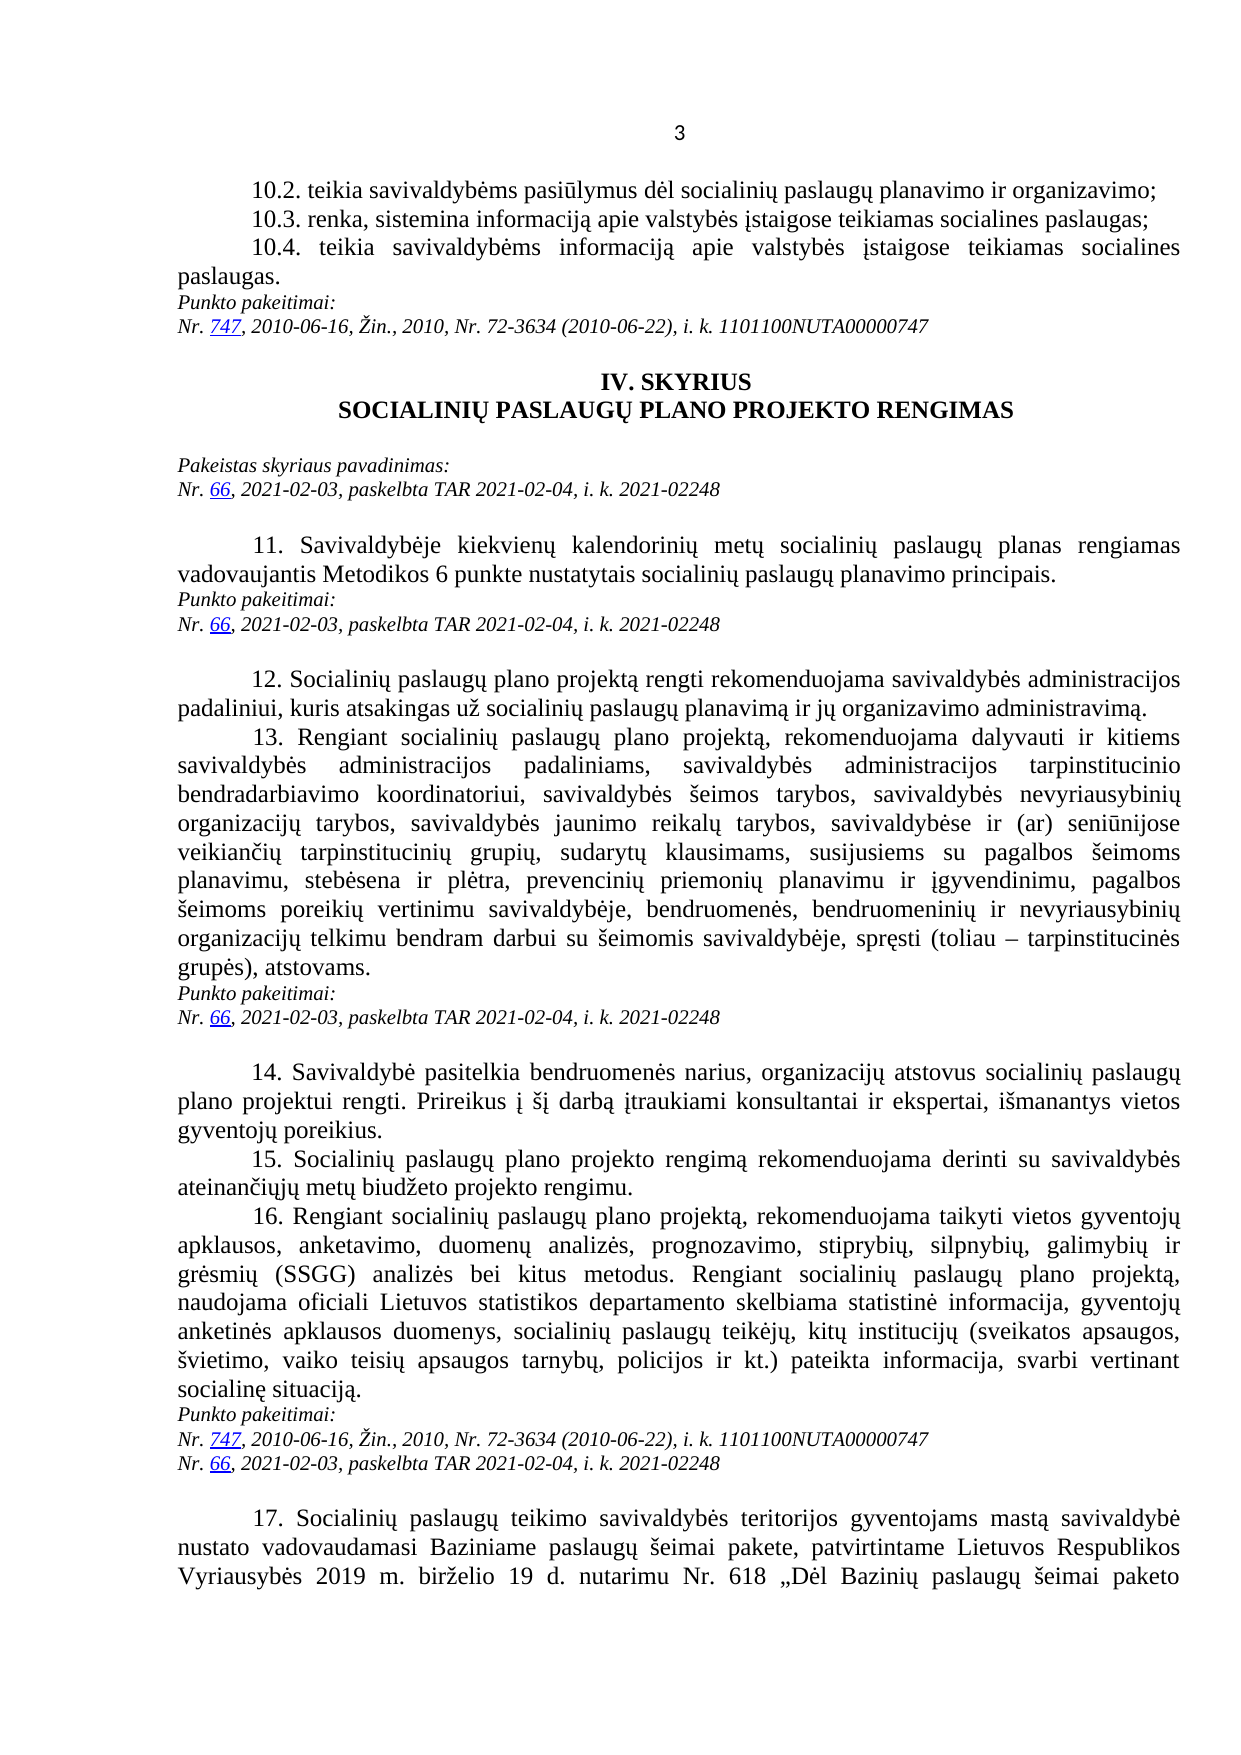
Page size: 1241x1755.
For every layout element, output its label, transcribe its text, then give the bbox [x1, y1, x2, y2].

text Nr. 66, 2021-02-03, paskelbta TAR 2021-02-04, i. k. 2021-02248 [177, 1004, 1181, 1029]
text 17. Socialinių paslaugų teikimo savivaldybės teritorijos gyventojams mastą savivaldybė nustato vadovaudamasi Baziniame paslaugų šeimai pakete, patvirtintame Lietuvos Respublikos Vyriausybės 2019 m. birželio 19 d. nutarimu Nr. 618 „Dėl Bazinių paslaugų šeimai paketo [177, 1503, 1181, 1589]
text 10.3. renka, sistemina informaciją apie valstybės įstaigose teikiamas socialines paslaugas; [177, 204, 1181, 232]
text Nr. 66, 2021-02-03, paskelbta TAR 2021-02-04, i. k. 2021-02248 [177, 1451, 1181, 1474]
text Pakeistas skyriaus pavadinimas: [177, 453, 1181, 477]
text 14. Savivaldybė pasitelkia bendruomenės narius, organizacijų atstovus socialinių paslaugų plano projektui rengti. Prireikus į šį darbą įtraukiami konsultantai ir ekspertai, išmanantys vietos gyventojų poreikius. [177, 1057, 1181, 1144]
text 12. Socialinių paslaugų plano projektą rengti rekomenduojama savivaldybės administracijos padaliniui, kuris atsakingas už socialinių paslaugų planavimą ir jų organizavimo administravimą. [177, 664, 1181, 722]
text Nr. 747, 2010-06-16, Žin., 2010, Nr. 72-3634 (2010-06-22), i. k. 1101100NUTA00000747 [177, 1426, 1181, 1451]
text 16. Rengiant socialinių paslaugų plano projektą, rekomenduojama taikyti vietos gyventojų apklausos, anketavimo, duomenų analizės, prognozavimo, stiprybių, silpnybių, galimybių ir grėsmių (SSGG) analizės bei kitus metodus. Rengiant socialinių paslaugų plano projektą, naudojama oficiali Lietuvos statistikos departamento skelbiama statistinė informacija, gyventojų anketinės apklausos duomenys, socialinių paslaugų teikėjų, kitų institucijų (sveikatos apsaugos, švietimo, vaiko teisių apsaugos tarnybų, policijos ir kt.) pateikta informacija, svarbi vertinant socialinę situaciją. [177, 1201, 1181, 1402]
text Nr. 66, 2021-02-03, paskelbta TAR 2021-02-04, i. k. 2021-02248 [177, 611, 1181, 636]
text 11. Savivaldybėje kiekvienų kalendorinių metų socialinių paslaugų planas rengiamas vadovaujantis Metodikos 6 punkte nustatytais socialinių paslaugų planavimo principais. [177, 530, 1181, 587]
text Punkto pakeitimai: [177, 981, 1181, 1004]
text Nr. 747, 2010-06-16, Žin., 2010, Nr. 72-3634 (2010-06-22), i. k. 1101100NUTA00000747 [177, 314, 1181, 338]
text 13. Rengiant socialinių paslaugų plano projektą, rekomenduojama dalyvauti ir kitiems savivaldybės administracijos padaliniams, savivaldybės administracijos tarpinstitucinio bendradarbiavimo koordinatoriui, savivaldybės šeimos tarybos, savivaldybės nevyriausybinių organizacijų tarybos, savivaldybės jaunimo reikalų tarybos, savivaldybėse ir (ar) seniūnijose veikiančių tarpinstitucinių grupių, sudarytų klausimams, susijusiems su pagalbos šeimoms planavimu, stebėsena ir plėtra, prevencinių priemonių planavimu ir įgyvendinimu, pagalbos šeimoms poreikių vertinimu savivaldybėje, bendruomenės, bendruomeninių ir nevyriausybinių organizacijų telkimu bendram darbui su šeimomis savivaldybėje, spręsti (toliau – tarpinstitucinės grupės), atstovams. [177, 722, 1181, 981]
text Punkto pakeitimai: [177, 290, 1181, 314]
text Punkto pakeitimai: [177, 1402, 1181, 1426]
text 15. Socialinių paslaugų plano projekto rengimą rekomenduojama derinti su savivaldybės ateinančiųjų metų biudžeto projekto rengimu. [177, 1144, 1181, 1201]
text IV. SKYRIUS SOCIALINIŲ PASLAUGŲ PLANO PROJEKTO RENGIMAS [177, 367, 1181, 424]
text 10.4. teikia savivaldybėms informaciją apie valstybės įstaigose teikiamas socialines paslaugas. [177, 232, 1181, 290]
text 10.2. teikia savivaldybėms pasiūlymus dėl socialinių paslaugų planavimo ir organizavimo; [177, 175, 1181, 204]
text Nr. 66, 2021-02-03, paskelbta TAR 2021-02-04, i. k. 2021-02248 [177, 477, 1181, 501]
text Punkto pakeitimai: [177, 587, 1181, 611]
